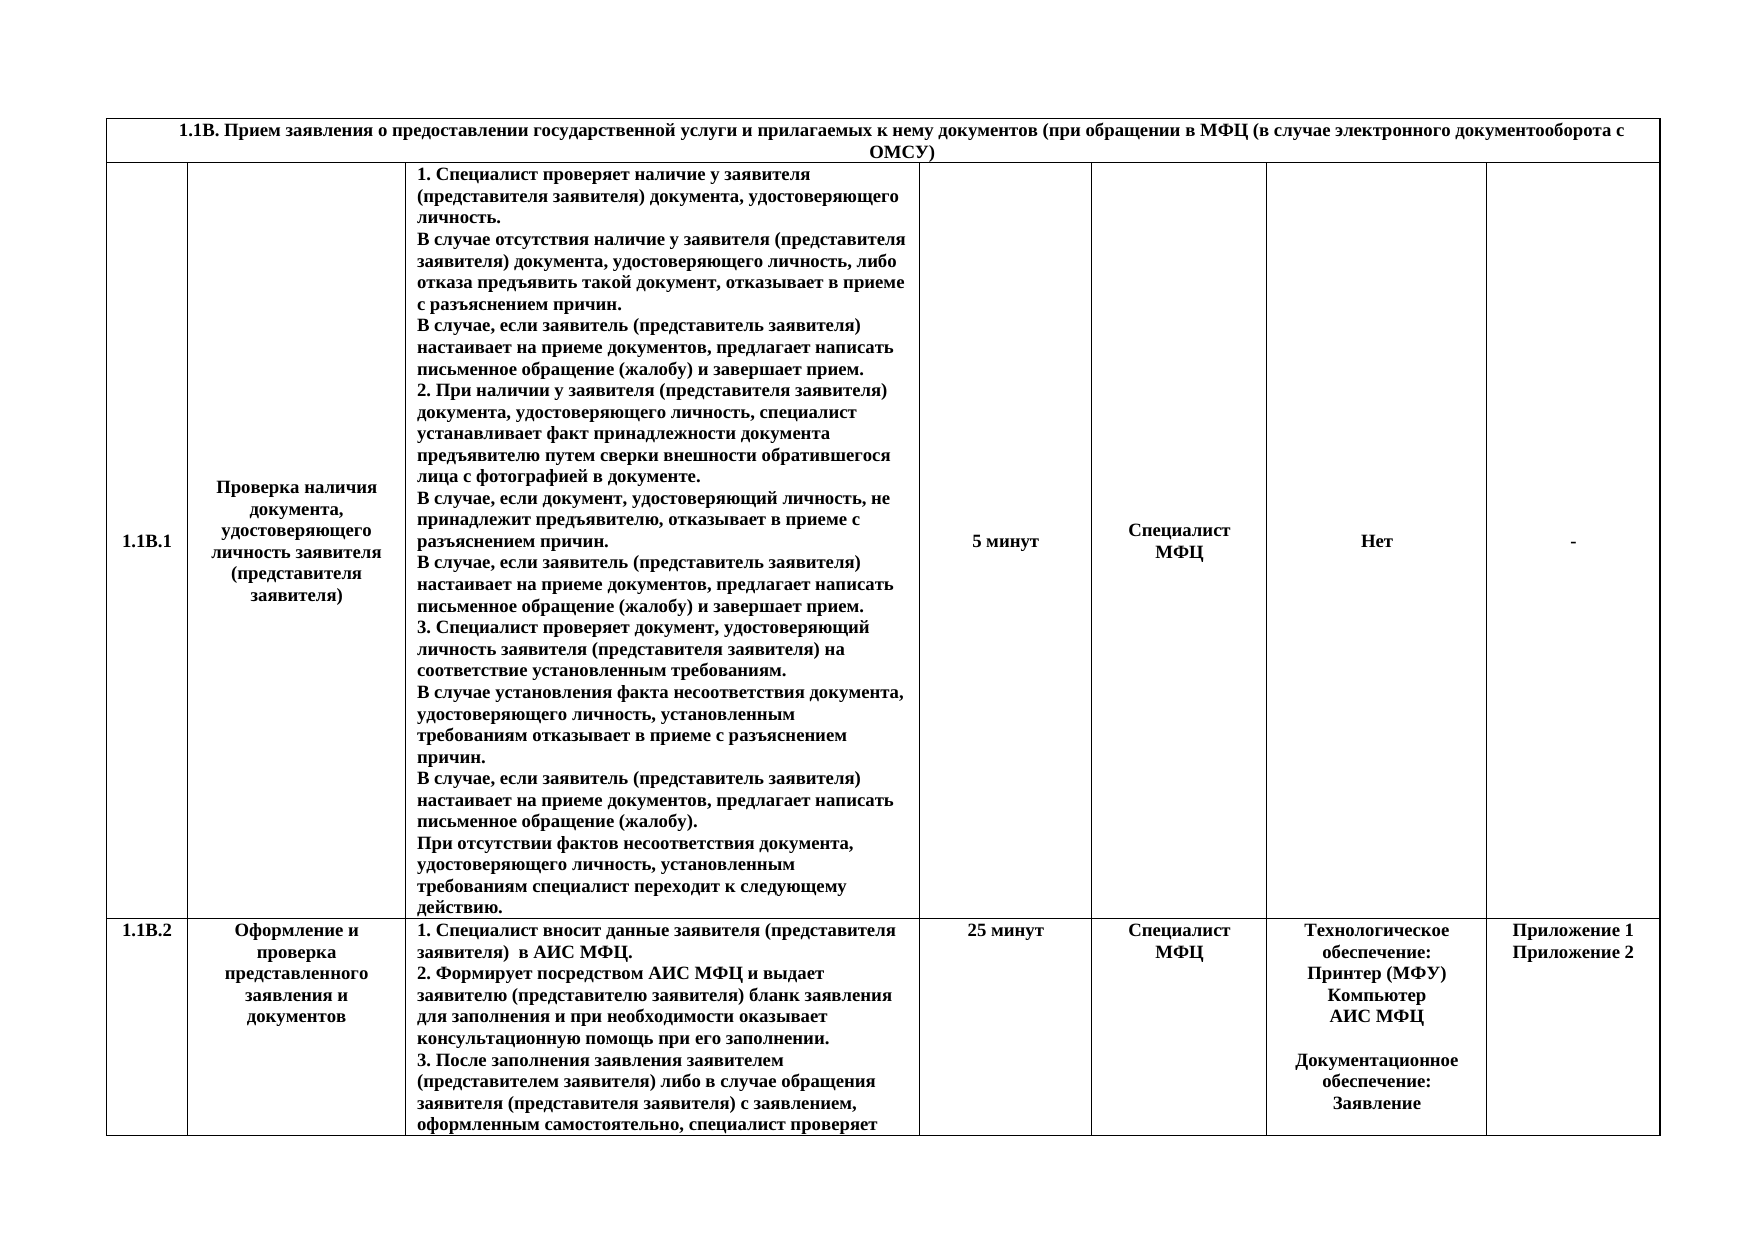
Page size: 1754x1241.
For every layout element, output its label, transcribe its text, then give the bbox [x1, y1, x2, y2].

table_cell Специалист МФЦ [1092, 919, 1266, 1135]
table_cell 25 минут [920, 919, 1091, 1135]
table_cell Специалист МФЦ [1092, 163, 1266, 918]
table_cell Нет [1267, 163, 1486, 918]
table_cell 1.1В.2 [107, 919, 187, 1135]
table_cell 5 минут [920, 163, 1091, 918]
table_cell 1.1В. Прием заявления о предоставлении государственной услуги и прилагаемых к нему документов (при обращении в МФЦ (в случае электронного документооборота с ОМСУ) [107, 119, 1659, 162]
table_cell 1. Специалист вносит данные заявителя (представителя заявителя) в АИС МФЦ. 2. Формирует посредством АИС МФЦ и выдает заявителю (представителю заявителя) бланк заявления для заполнения и при необходимости оказывает консультационную помощь при его заполнении. 3. После заполнения заявления заявителем (представителем заявителя) либо в случае обращения заявителя (представителя заявителя) с заявлением, оформленным самостоятельно, специалист проверяет [406, 919, 919, 1135]
table_cell Оформление и проверка представленного заявления и документов [188, 919, 405, 1135]
table_cell Проверка наличия документа, удостоверяющего личность заявителя (представителя заявителя) [188, 163, 405, 918]
table_cell 1. Специалист проверяет наличие у заявителя (представителя заявителя) документа, удостоверяющего личность. В случае отсутствия наличие у заявителя (представителя заявителя) документа, удостоверяющего личность, либо отказа предъявить такой документ, отказывает в приеме с разъяснением причин. В случае, если заявитель (представитель заявителя) настаивает на приеме документов, предлагает написать письменное обращение (жалобу) и завершает прием. 2. При наличии у заявителя (представителя заявителя) документа, удостоверяющего личность, специалист устанавливает факт принадлежности документа предъявителю путем сверки внешности обратившегося лица с фотографией в документе. В случае, если документ, удостоверяющий личность, не принадлежит предъявителю, отказывает в приеме с разъяснением причин. В случае, если заявитель (представитель заявителя) настаивает на приеме документов, предлагает написать письменное обращение (жалобу) и завершает прием. 3. Специалист проверяет документ, удостоверяющий личность заявителя (представителя заявителя) на соответствие установленным требованиям. В случае установления факта несоответствия документа, удостоверяющего личность, установленным требованиям отказывает в приеме с разъяснением причин. В случае, если заявитель (представитель заявителя) настаивает на приеме документов, предлагает написать письменное обращение (жалобу). При отсутствии фактов несоответствия документа, удостоверяющего личность, установленным требованиям специалист переходит к следующему действию. [406, 163, 919, 918]
table_cell - [1487, 163, 1659, 918]
table_cell Приложение 1 Приложение 2 [1487, 919, 1659, 1135]
table_cell 1.1В.1 [107, 163, 187, 918]
table_cell Технологическое обеспечение: Принтер (МФУ) Компьютер АИС МФЦ Документационное обеспечение: Заявление [1267, 919, 1486, 1135]
